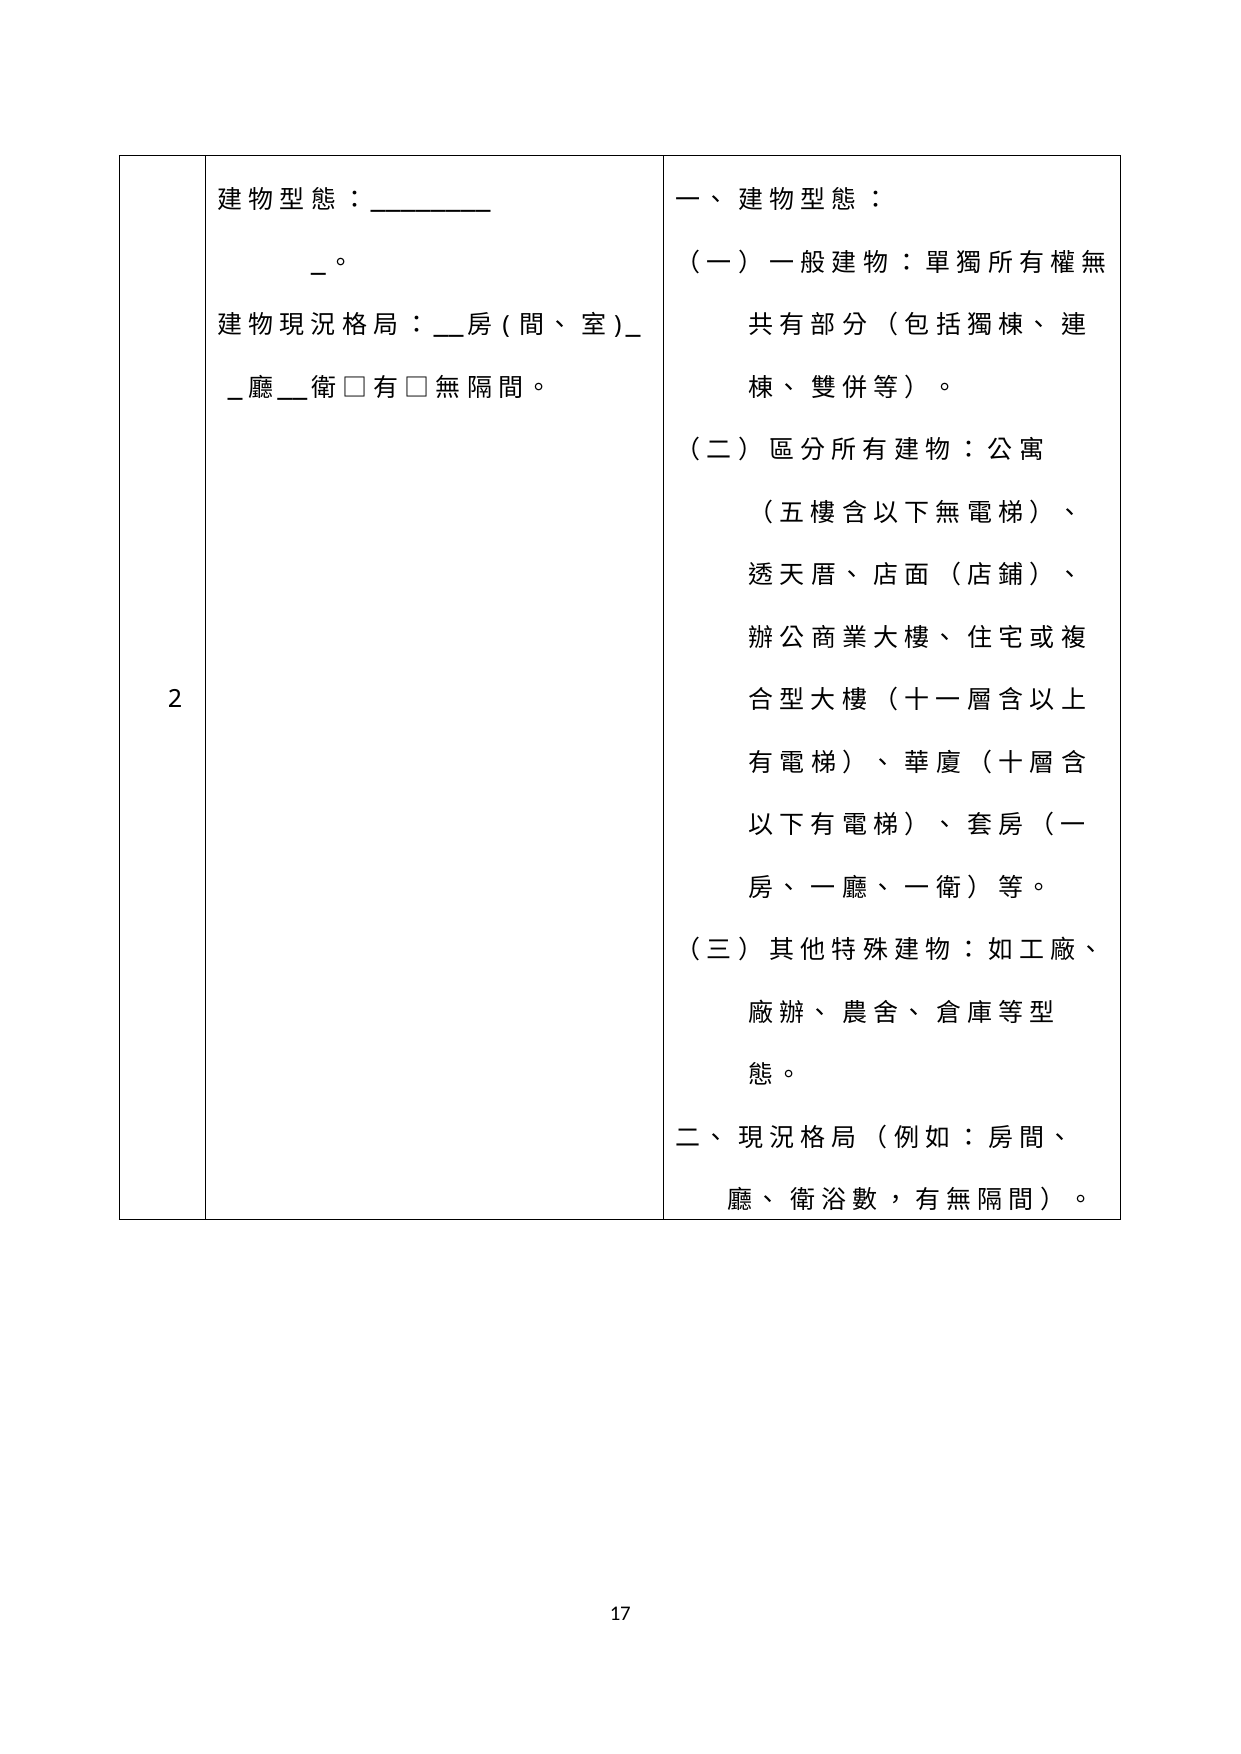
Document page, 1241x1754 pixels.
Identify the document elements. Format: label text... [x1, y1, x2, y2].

table_cell 建物型態：_________。 建物現況格局：__房(間、室)__廳__衛□有□無隔間。 [206, 156, 663, 1218]
table_cell 一、建物型態： （一）一般建物：單獨所有權無共有部分（包括獨棟、連棟、雙併等）。 （二）區分所有建物：公寓（五樓含以下無電梯）、透天厝、店面（店鋪）、辦公商業大樓、住宅或複合型大樓（十一層含以上有電梯）、華廈（十層含以下有電梯）、套房（一房、一廳、一衛）等。 （三）其他特殊建物：如工廠、廠辦、農舍、倉庫等型態。 二、現況格局（例如：房間、廳、衛浴數，有無隔間）。 [664, 156, 1120, 1218]
table_cell 2 [120, 156, 205, 1218]
